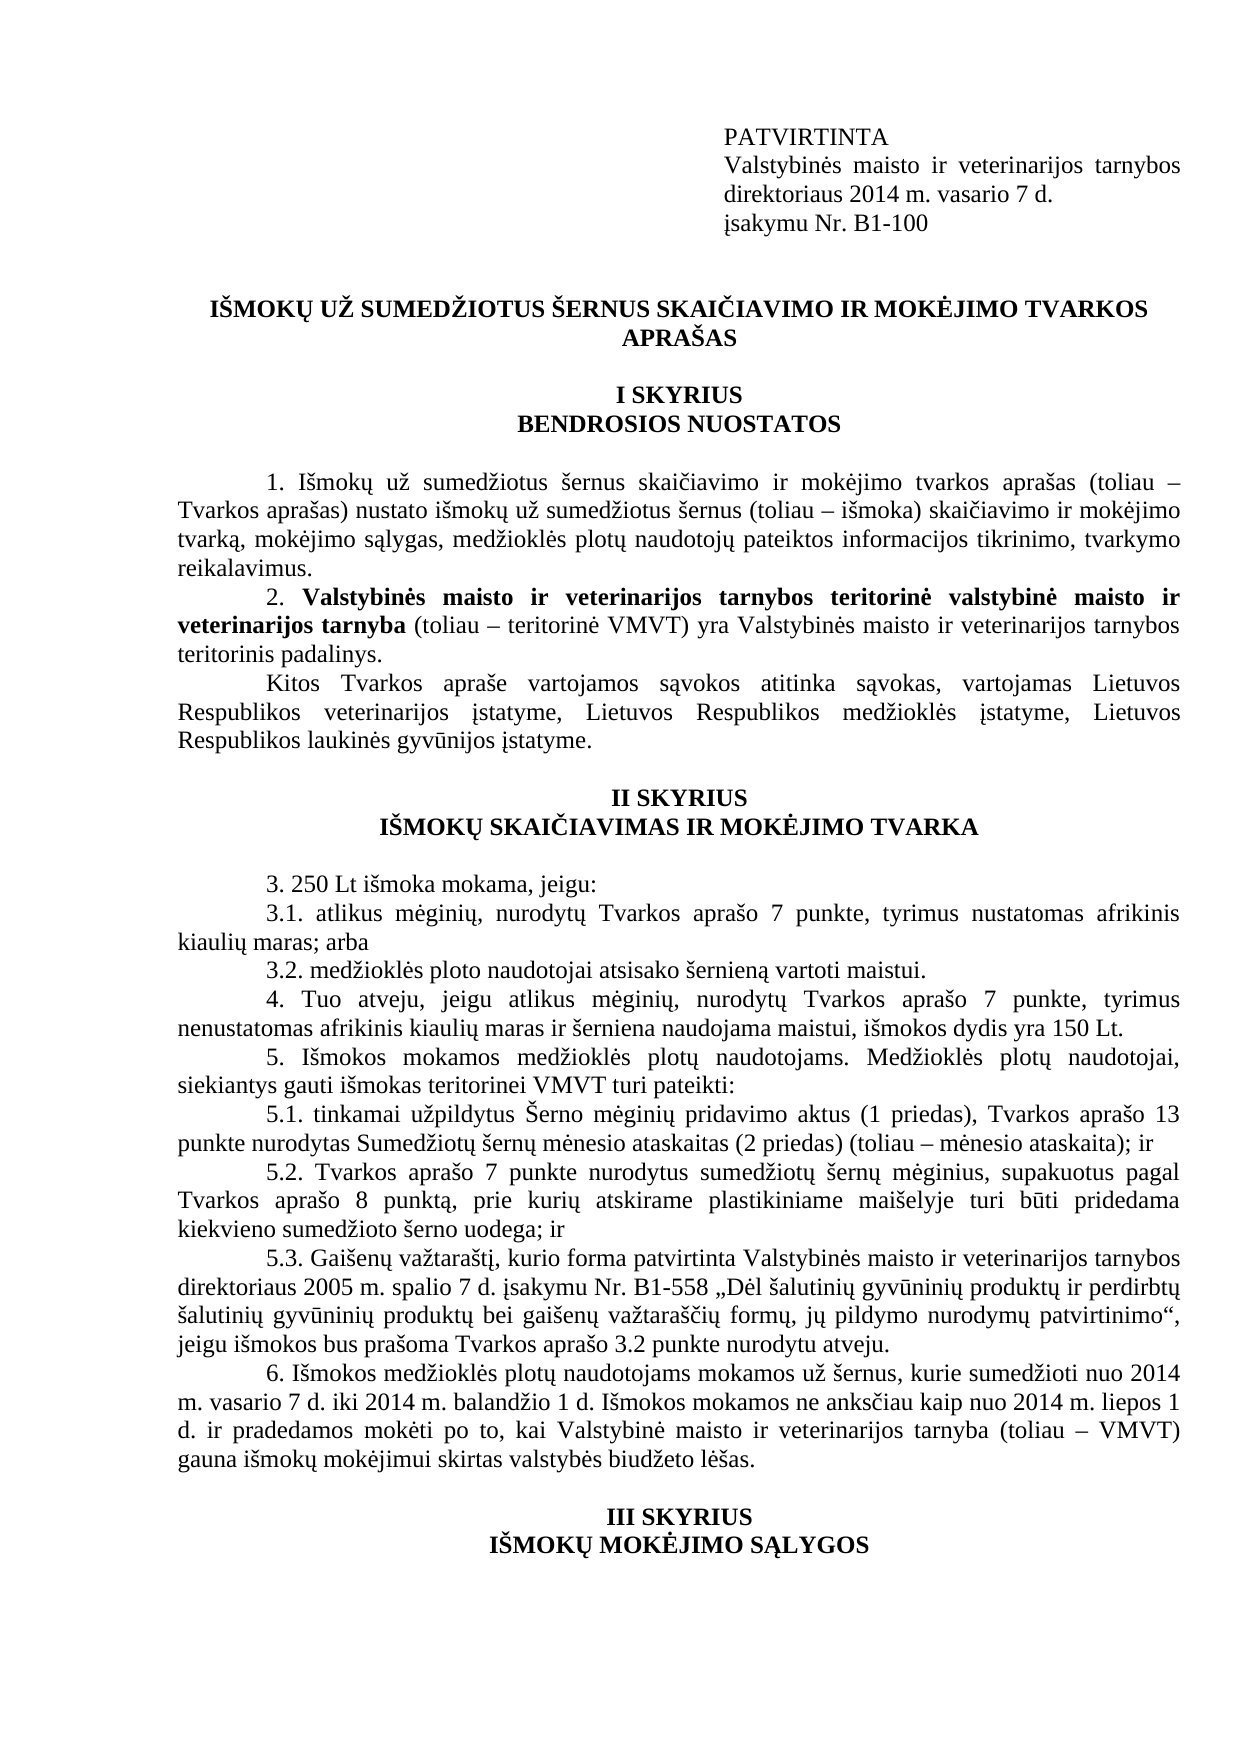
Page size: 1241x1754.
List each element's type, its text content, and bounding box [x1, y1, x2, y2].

text PATVIRTINTA [723, 122, 1181, 151]
text IŠMOKŲ SKAIČIAVIMAS IR MOKĖJIMO TVARKA [177, 812, 1181, 841]
text 2. Valstybinės maisto ir veterinarijos tarnybos teritorinė valstybinė maisto ir veterinarijos tarnyba (toliau – teritorinė VMVT) yra Valstybinės maisto ir veterinarijos tarnybos teritorinis padalinys. [177, 582, 1181, 668]
text 5. Išmokos mokamos medžioklės plotų naudotojams. Medžioklės plotų naudotojai, siekiantys gauti išmokas teritorinei VMVT turi pateikti: [177, 1042, 1181, 1099]
text 6. Išmokos medžioklės plotų naudotojams mokamos už šernus, kurie sumedžioti nuo 2014 m. vasario 7 d. iki 2014 m. balandžio 1 d. Išmokos mokamos ne anksčiau kaip nuo 2014 m. liepos 1 d. ir pradedamos mokėti po to, kai Valstybinė maisto ir veterinarijos tarnyba (toliau – VMVT) gauna išmokų mokėjimui skirtas valstybės biudžeto lėšas. [177, 1358, 1181, 1473]
text BENDROSIOS NUOSTATOS [177, 409, 1181, 438]
text II SKYRIUS [177, 783, 1181, 812]
text I SKYRIUS [177, 381, 1181, 409]
text III SKYRIUS [177, 1502, 1181, 1531]
text 5.2. Tvarkos aprašo 7 punkte nurodytus sumedžiotų šernų mėginius, supakuotus pagal Tvarkos aprašo 8 punktą, prie kurių atskirame plastikiniame maišelyje turi būti pridedama kiekvieno sumedžioto šerno uodega; ir [177, 1157, 1181, 1243]
text 5.1. tinkamai užpildytus Šerno mėginių pridavimo aktus (1 priedas), Tvarkos aprašo 13 punkte nurodytas Sumedžiotų šernų mėnesio ataskaitas (2 priedas) (toliau – mėnesio ataskaita); ir [177, 1099, 1181, 1157]
text IŠMOKŲ MOKĖJIMO SĄLYGOS [177, 1531, 1181, 1559]
text 1. Išmokų už sumedžiotus šernus skaičiavimo ir mokėjimo tvarkos aprašas (toliau – Tvarkos aprašas) nustato išmokų už sumedžiotus šernus (toliau – išmoka) skaičiavimo ir mokėjimo tvarką, mokėjimo sąlygas, medžioklės plotų naudotojų pateiktos informacijos tikrinimo, tvarkymo reikalavimus. [177, 467, 1181, 582]
text 5.3. Gaišenų važtaraštį, kurio forma patvirtinta Valstybinės maisto ir veterinarijos tarnybos direktoriaus 2005 m. spalio 7 d. įsakymu Nr. B1-558 „Dėl šalutinių gyvūninių produktų ir perdirbtų šalutinių gyvūninių produktų bei gaišenų važtaraščių formų, jų pildymo nurodymų patvirtinimo“, jeigu išmokos bus prašoma Tvarkos aprašo 3.2 punkte nurodytu atveju. [177, 1243, 1181, 1358]
text IŠMOKŲ UŽ SUMEDŽIOTUS ŠERNUS SKAIČIAVIMO IR MOKĖJIMO TVARKOS APRAŠAS [177, 294, 1181, 352]
text Kitos Tvarkos apraše vartojamos sąvokos atitinka sąvokas, vartojamas Lietuvos Respublikos veterinarijos įstatyme, Lietuvos Respublikos medžioklės įstatyme, Lietuvos Respublikos laukinės gyvūnijos įstatyme. [177, 668, 1181, 754]
text 3. 250 Lt išmoka mokama, jeigu: [177, 869, 1181, 898]
text Valstybinės maisto ir veterinarijos tarnybos direktoriaus 2014 m. vasario 7 d. [723, 151, 1181, 208]
text 4. Tuo atveju, jeigu atlikus mėginių, nurodytų Tvarkos aprašo 7 punkte, tyrimus nenustatomas afrikinis kiaulių maras ir šerniena naudojama maistui, išmokos dydis yra 150 Lt. [177, 984, 1181, 1042]
text įsakymu Nr. B1-100 [723, 208, 1181, 237]
text 3.1. atlikus mėginių, nurodytų Tvarkos aprašo 7 punkte, tyrimus nustatomas afrikinis kiaulių maras; arba [177, 898, 1181, 956]
text 3.2. medžioklės ploto naudotojai atsisako šernieną vartoti maistui. [177, 956, 1181, 984]
